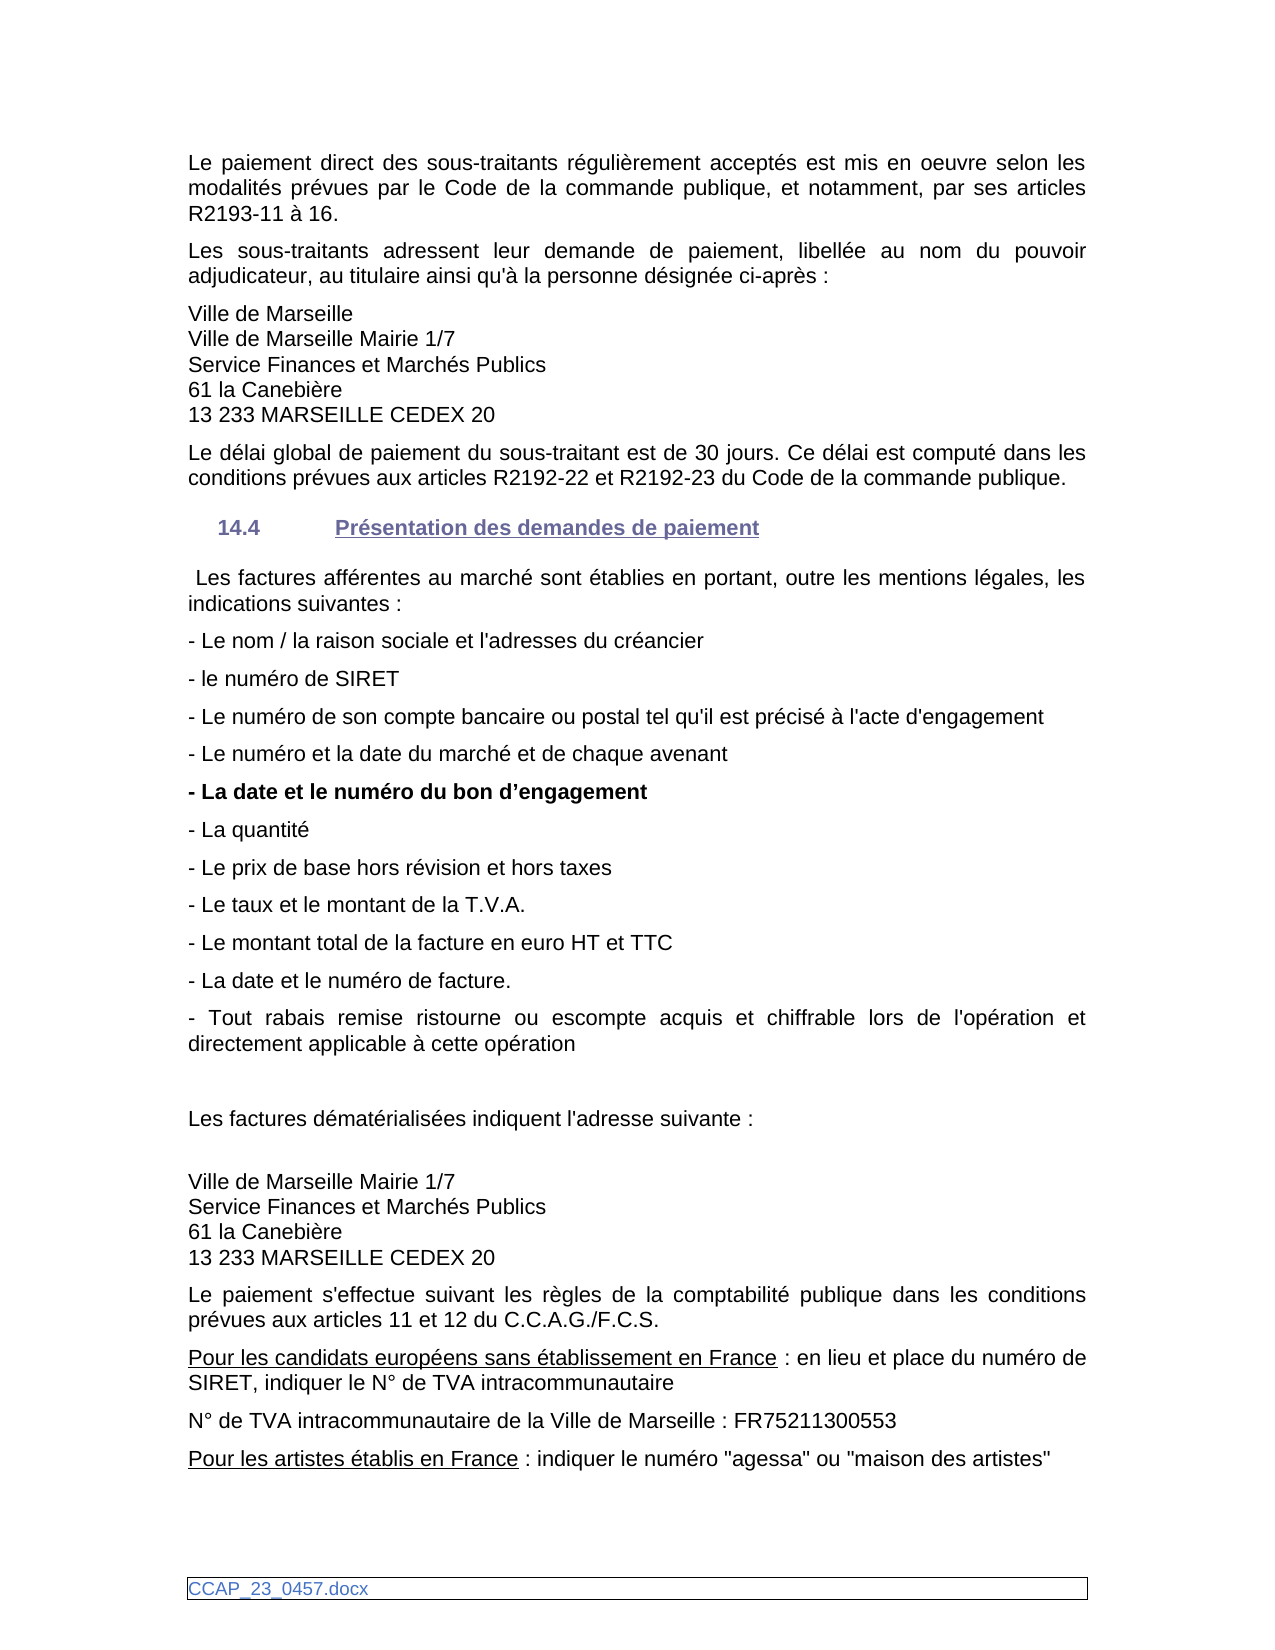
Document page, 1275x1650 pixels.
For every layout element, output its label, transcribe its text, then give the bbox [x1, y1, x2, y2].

text N° de TVA intracommunautaire de la Ville de Marseille : FR75211300553 [188, 1408, 1087, 1433]
text 13 233 MARSEILLE CEDEX 20 [188, 1244, 1087, 1269]
text Les factures afférentes au marché sont établies en portant, outre les mentions légales, les indications suivantes : [188, 565, 1087, 616]
text - le numéro de SIRET [188, 666, 1087, 691]
text Pour les candidats européens sans établissement en France : en lieu et place du numéro de SIRET, indiquer le N° de TVA intracommunautaire [188, 1345, 1087, 1395]
text Le paiement direct des sous-traitants régulièrement acceptés est mis en oeuvre selon les modalités prévues par le Code de la commande publique, et notamment, par ses articles R2193-11 à 16. [188, 150, 1087, 226]
text - Le nom / la raison sociale et l'adresses du créancier [188, 628, 1087, 653]
text 61 la Canebière [188, 377, 1087, 402]
text 61 la Canebière [188, 1219, 1087, 1244]
text Ville de Marseille Mairie 1/7 [188, 326, 1087, 351]
text Les factures dématérialisées indiquent l'adresse suivante : [188, 1106, 1087, 1131]
text - Le numéro de son compte bancaire ou postal tel qu'il est précisé à l'acte d'engagement [188, 703, 1087, 729]
text Ville de Marseille [188, 301, 1087, 326]
text - La date et le numéro du bon d’engagement [188, 779, 1087, 804]
text Pour les artistes établis en France : indiquer le numéro "agessa" ou "maison des artistes" [188, 1446, 1087, 1471]
text - Le taux et le montant de la T.V.A. [188, 892, 1087, 917]
text Le délai global de paiement du sous-traitant est de 30 jours. Ce délai est computé dans les conditions prévues aux articles R2192-22 et R2192-23 du Code de la commande publique. [188, 439, 1087, 490]
subtitle Présentation des demandes de paiement [188, 515, 1087, 540]
text Ville de Marseille Mairie 1/7 [188, 1169, 1087, 1194]
text Le paiement s'effectue suivant les règles de la comptabilité publique dans les conditions prévues aux articles 11 et 12 du C.C.A.G./F.C.S. [188, 1282, 1087, 1332]
text - Le numéro et la date du marché et de chaque avenant [188, 741, 1087, 766]
text - La quantité [188, 817, 1087, 842]
text 13 233 MARSEILLE CEDEX 20 [188, 402, 1087, 427]
text Les sous-traitants adressent leur demande de paiement, libellée au nom du pouvoir adjudicateur, au titulaire ainsi qu'à la personne désignée ci-après : [188, 238, 1087, 288]
text Service Finances et Marchés Publics [188, 351, 1087, 377]
text - Le prix de base hors révision et hors taxes [188, 854, 1087, 879]
text Service Finances et Marchés Publics [188, 1194, 1087, 1219]
text - La date et le numéro de facture. [188, 967, 1087, 993]
text - Tout rabais remise ristourne ou escompte acquis et chiffrable lors de l'opération et directement applicable à cette opération [188, 1005, 1087, 1056]
text - Le montant total de la facture en euro HT et TTC [188, 930, 1087, 955]
